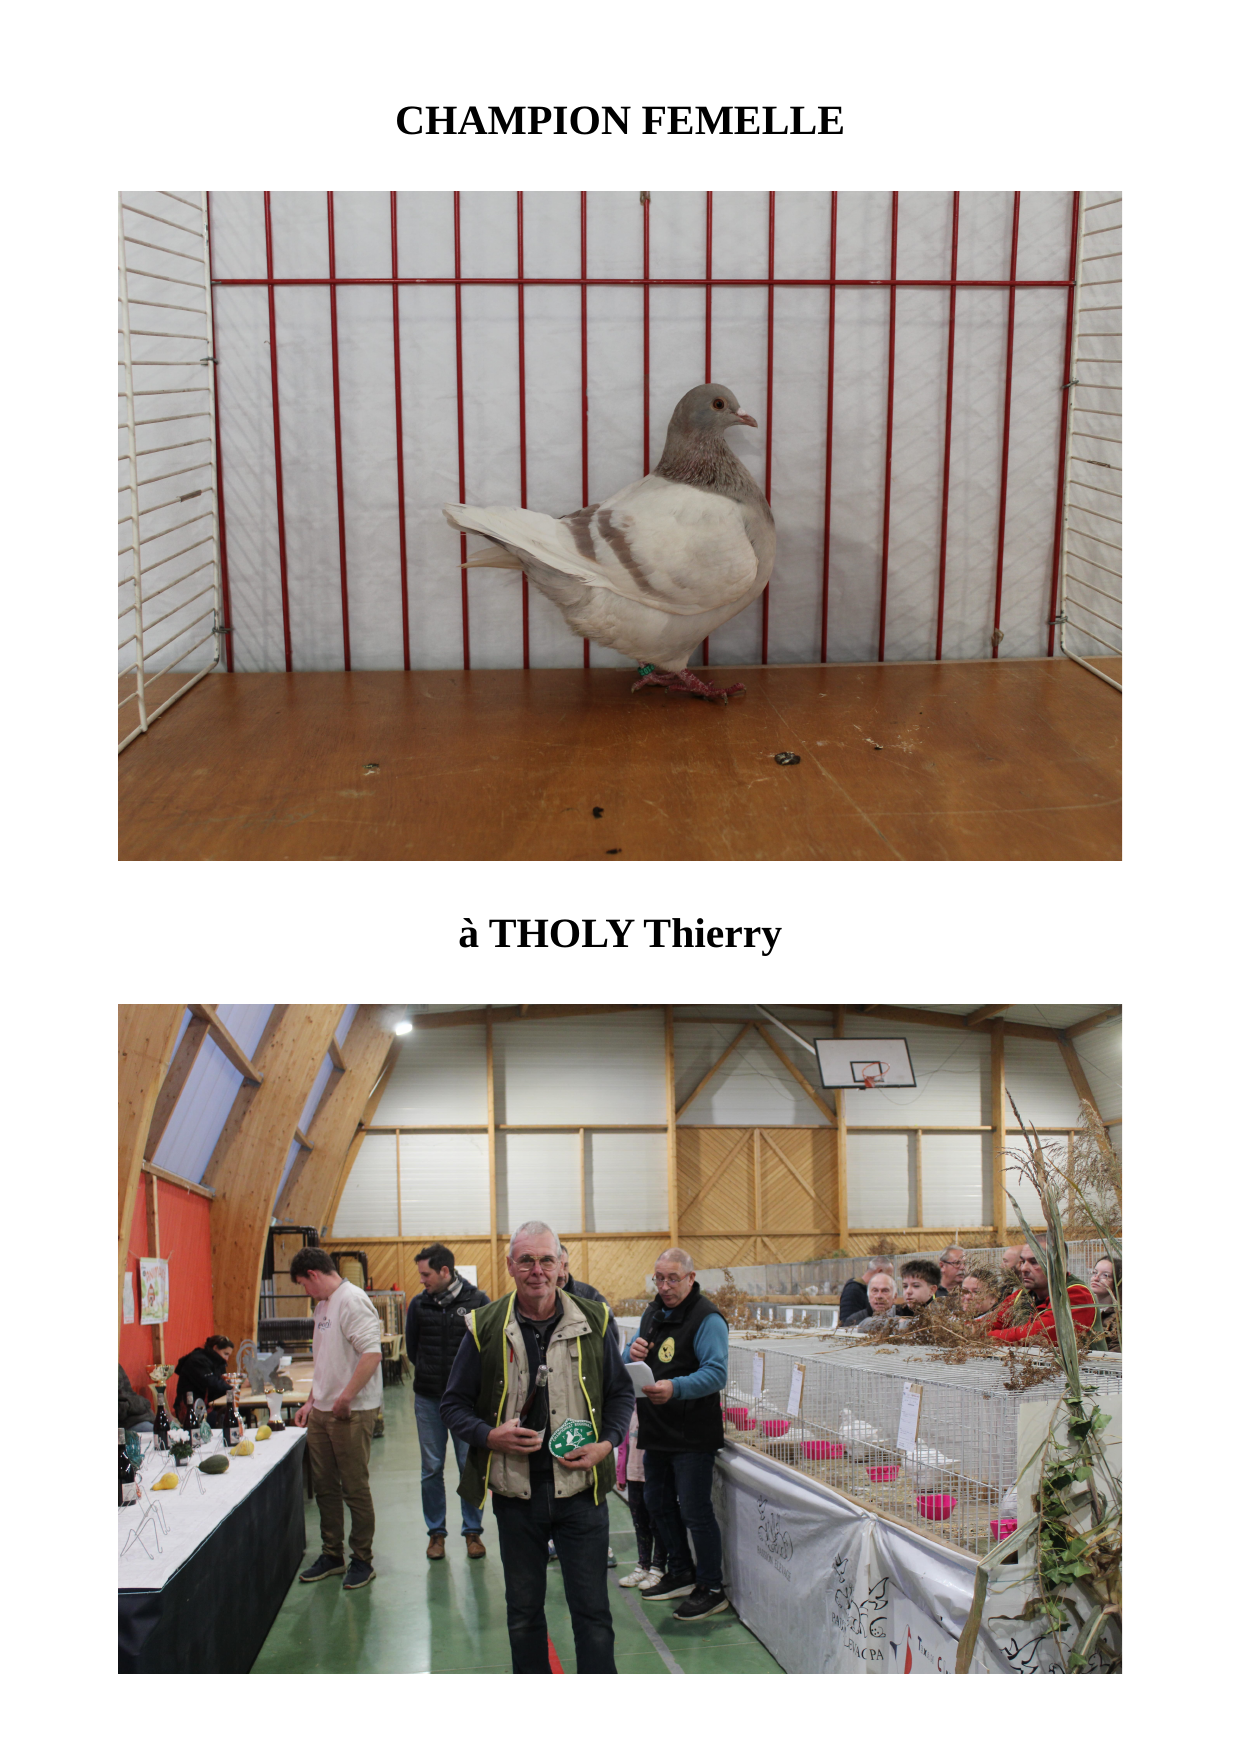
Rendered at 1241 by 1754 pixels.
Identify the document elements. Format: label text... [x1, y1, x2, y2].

picture [118, 1004, 1123, 1674]
picture [118, 191, 1123, 861]
text à THOLY Thierry [118, 908, 1122, 956]
text CHAMPION FEMELLE [118, 95, 1122, 143]
